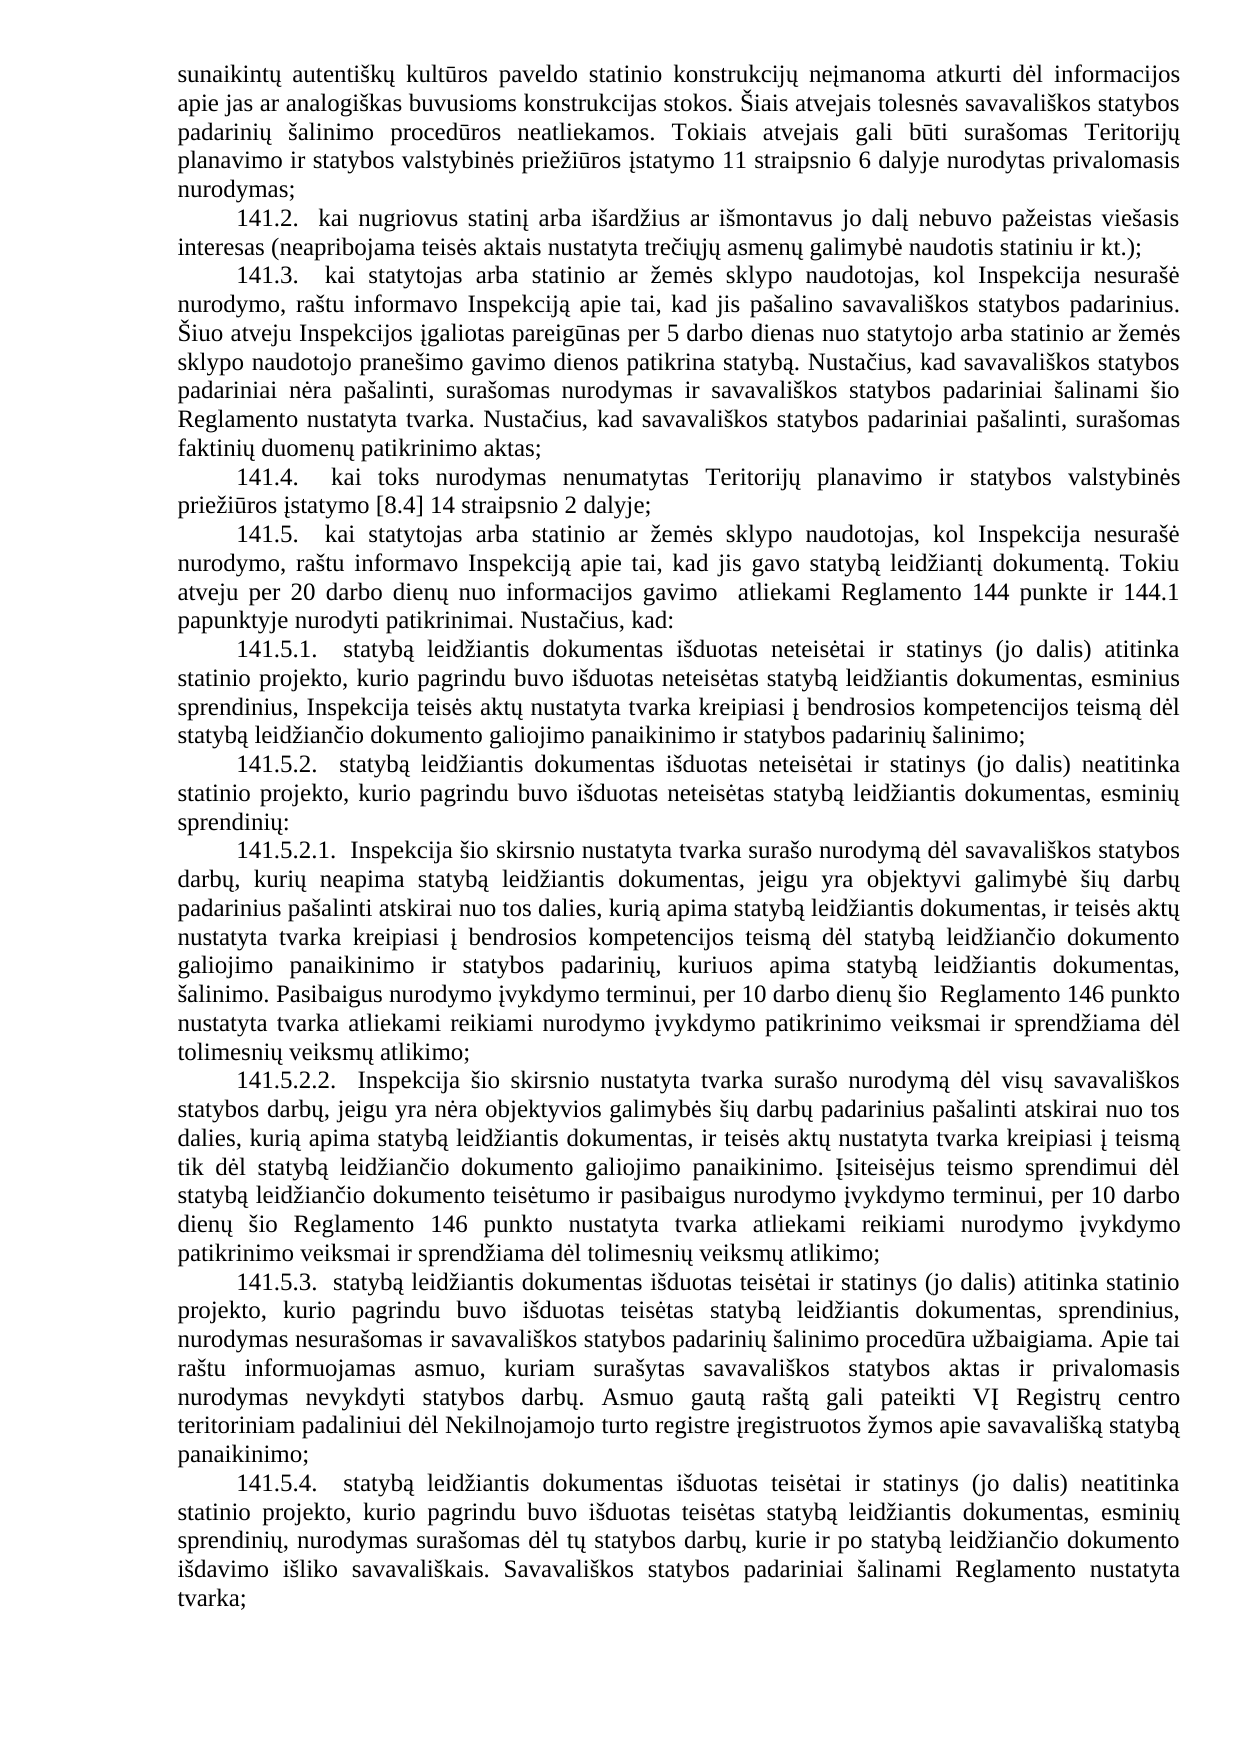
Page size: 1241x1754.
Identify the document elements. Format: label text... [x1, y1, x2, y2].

text 141.5.3. statybą leidžiantis dokumentas išduotas teisėtai ir statinys (jo dalis) atitinka statinio projekto, kurio pagrindu buvo išduotas teisėtas statybą leidžiantis dokumentas, sprendinius, nurodymas nesurašomas ir savavališkos statybos padarinių šalinimo procedūra užbaigiama. Apie tai raštu informuojamas asmuo, kuriam surašytas savavališkos statybos aktas ir privalomasis nurodymas nevykdyti statybos darbų. Asmuo gautą raštą gali pateikti VĮ Registrų centro teritoriniam padaliniui dėl Nekilnojamojo turto registre įregistruotos žymos apie savavališką statybą panaikinimo; [177, 1267, 1181, 1468]
text 141.4. kai toks nurodymas nenumatytas Teritorijų planavimo ir statybos valstybinės priežiūros įstatymo [8.4] 14 straipsnio 2 dalyje; [177, 462, 1181, 519]
text 141.2. kai nugriovus statinį arba išardžius ar išmontavus jo dalį nebuvo pažeistas viešasis interesas (neapribojama teisės aktais nustatyta trečiųjų asmenų galimybė naudotis statiniu ir kt.); [177, 203, 1181, 260]
text 141.5.4. statybą leidžiantis dokumentas išduotas teisėtai ir statinys (jo dalis) neatitinka statinio projekto, kurio pagrindu buvo išduotas teisėtas statybą leidžiantis dokumentas, esminių sprendinių, nurodymas surašomas dėl tų statybos darbų, kurie ir po statybą leidžiančio dokumento išdavimo išliko savavališkais. Savavališkos statybos padariniai šalinami Reglamento nustatyta tvarka; [177, 1468, 1181, 1612]
text 141.5.2.1. Inspekcija šio skirsnio nustatyta tvarka surašo nurodymą dėl savavališkos statybos darbų, kurių neapima statybą leidžiantis dokumentas, jeigu yra objektyvi galimybė šių darbų padarinius pašalinti atskirai nuo tos dalies, kurią apima statybą leidžiantis dokumentas, ir teisės aktų nustatyta tvarka kreipiasi į bendrosios kompetencijos teismą dėl statybą leidžiančio dokumento galiojimo panaikinimo ir statybos padarinių, kuriuos apima statybą leidžiantis dokumentas, šalinimo. Pasibaigus nurodymo įvykdymo terminui, per 10 darbo dienų šio Reglamento 146 punkto nustatyta tvarka atliekami reikiami nurodymo įvykdymo patikrinimo veiksmai ir sprendžiama dėl tolimesnių veiksmų atlikimo; [177, 835, 1181, 1065]
text 141.5.2.2. Inspekcija šio skirsnio nustatyta tvarka surašo nurodymą dėl visų savavališkos statybos darbų, jeigu yra nėra objektyvios galimybės šių darbų padarinius pašalinti atskirai nuo tos dalies, kurią apima statybą leidžiantis dokumentas, ir teisės aktų nustatyta tvarka kreipiasi į teismą tik dėl statybą leidžiančio dokumento galiojimo panaikinimo. Įsiteisėjus teismo sprendimui dėl statybą leidžiančio dokumento teisėtumo ir pasibaigus nurodymo įvykdymo terminui, per 10 darbo dienų šio Reglamento 146 punkto nustatyta tvarka atliekami reikiami nurodymo įvykdymo patikrinimo veiksmai ir sprendžiama dėl tolimesnių veiksmų atlikimo; [177, 1065, 1181, 1267]
text 141.5. kai statytojas arba statinio ar žemės sklypo naudotojas, kol Inspekcija nesurašė nurodymo, raštu informavo Inspekciją apie tai, kad jis gavo statybą leidžiantį dokumentą. Tokiu atveju per 20 darbo dienų nuo informacijos gavimo atliekami Reglamento 144 punkte ir 144.1 papunktyje nurodyti patikrinimai. Nustačius, kad: [177, 519, 1181, 634]
text sunaikintų autentiškų kultūros paveldo statinio konstrukcijų neįmanoma atkurti dėl informacijos apie jas ar analogiškas buvusioms konstrukcijas stokos. Šiais atvejais tolesnės savavališkos statybos padarinių šalinimo procedūros neatliekamos. Tokiais atvejais gali būti surašomas Teritorijų planavimo ir statybos valstybinės priežiūros įstatymo 11 straipsnio 6 dalyje nurodytas privalomasis nurodymas; [177, 59, 1181, 203]
text 141.5.1. statybą leidžiantis dokumentas išduotas neteisėtai ir statinys (jo dalis) atitinka statinio projekto, kurio pagrindu buvo išduotas neteisėtas statybą leidžiantis dokumentas, esminius sprendinius, Inspekcija teisės aktų nustatyta tvarka kreipiasi į bendrosios kompetencijos teismą dėl statybą leidžiančio dokumento galiojimo panaikinimo ir statybos padarinių šalinimo; [177, 634, 1181, 749]
text 141.5.2. statybą leidžiantis dokumentas išduotas neteisėtai ir statinys (jo dalis) neatitinka statinio projekto, kurio pagrindu buvo išduotas neteisėtas statybą leidžiantis dokumentas, esminių sprendinių: [177, 749, 1181, 835]
text 141.3. kai statytojas arba statinio ar žemės sklypo naudotojas, kol Inspekcija nesurašė nurodymo, raštu informavo Inspekciją apie tai, kad jis pašalino savavališkos statybos padarinius. Šiuo atveju Inspekcijos įgaliotas pareigūnas per 5 darbo dienas nuo statytojo arba statinio ar žemės sklypo naudotojo pranešimo gavimo dienos patikrina statybą. Nustačius, kad savavališkos statybos padariniai nėra pašalinti, surašomas nurodymas ir savavališkos statybos padariniai šalinami šio Reglamento nustatyta tvarka. Nustačius, kad savavališkos statybos padariniai pašalinti, surašomas faktinių duomenų patikrinimo aktas; [177, 260, 1181, 462]
